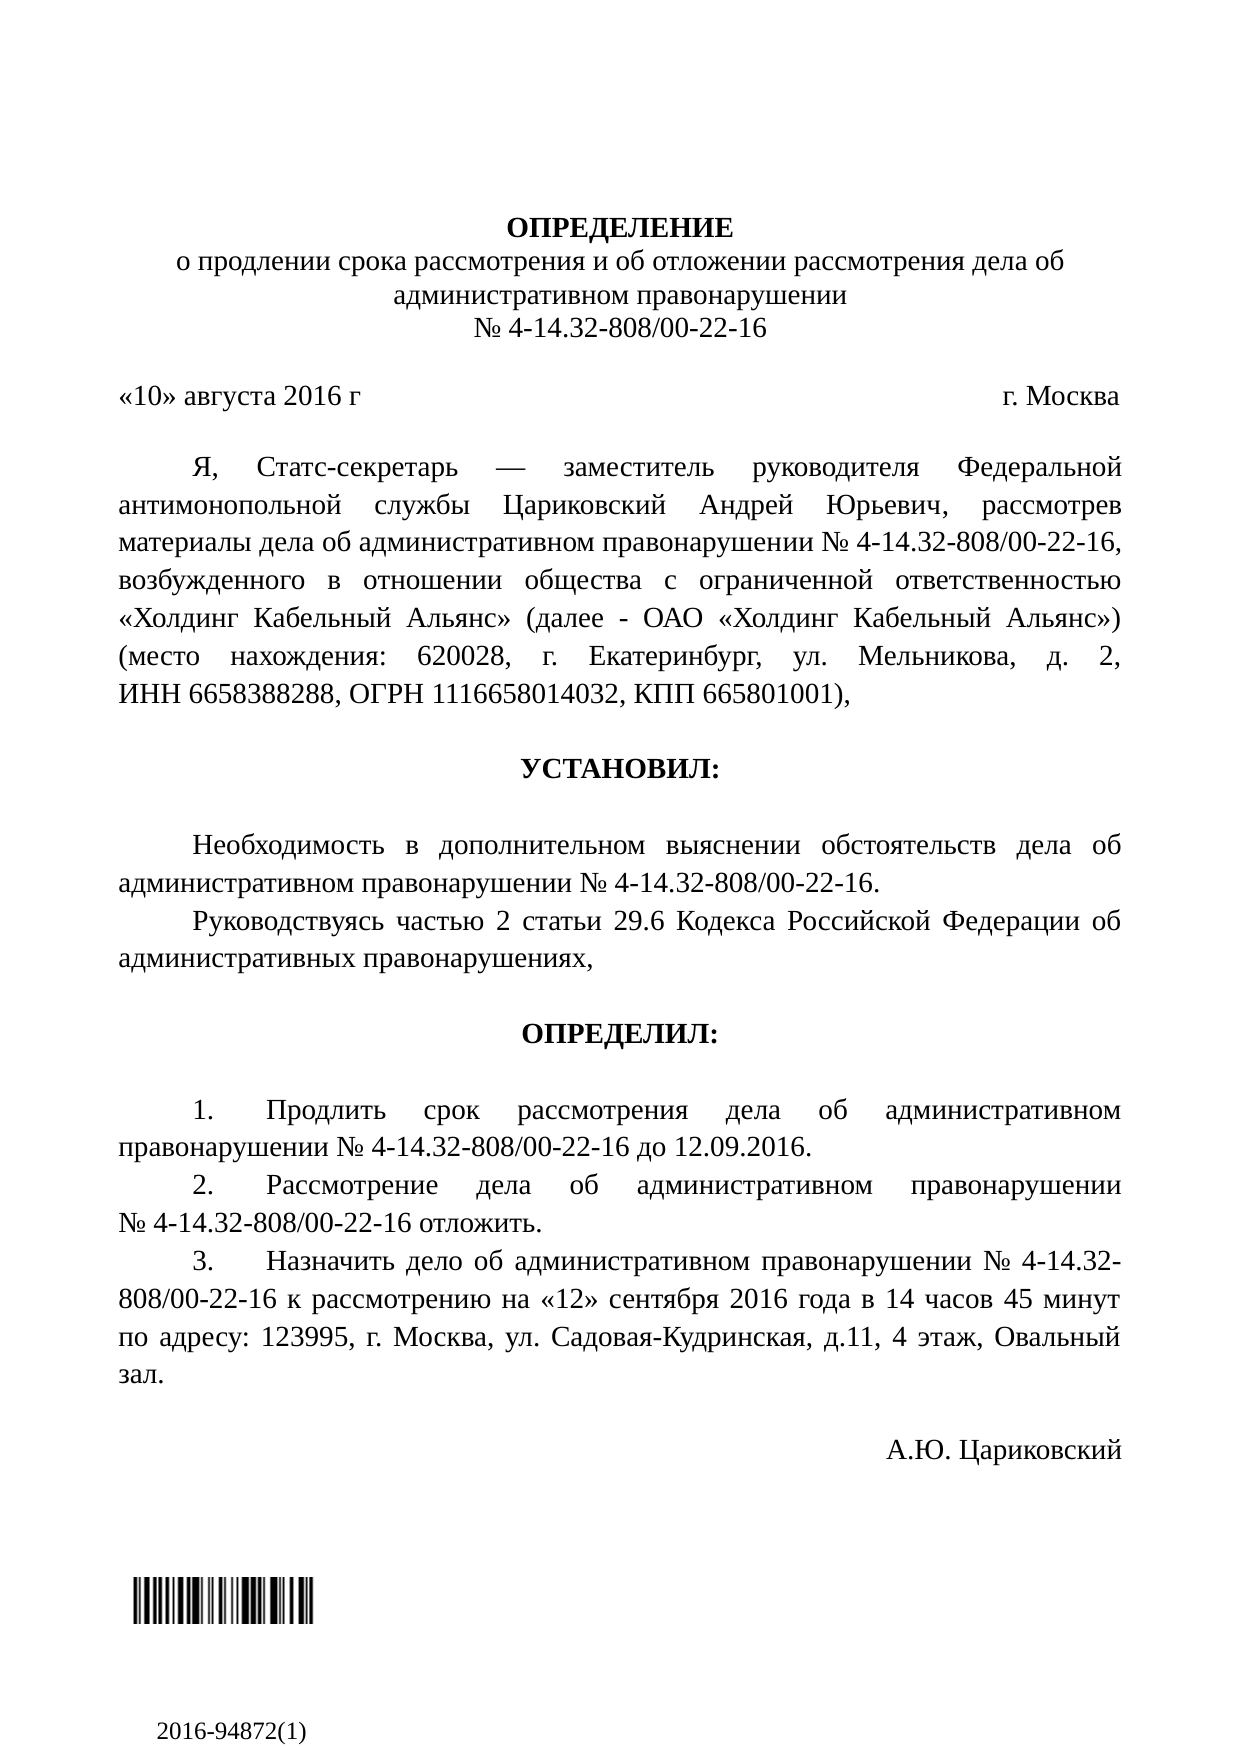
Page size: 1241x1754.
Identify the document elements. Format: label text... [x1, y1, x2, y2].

text 3. Назначить дело об административном правонарушении № 4-14.32-808/00-22-16 к рассмотрению на «12» сентября 2016 года в 14 часов 45 минут по адресу: 123995, г. Москва, ул. Садовая-Кудринская, д.11, 4 этаж, Овальный зал. [118, 1239, 1122, 1390]
text о продлении срока рассмотрения и об отложении рассмотрения дела об административном правонарушении [118, 243, 1122, 311]
text 1. Продлить срок рассмотрения дела об административном правонарушении № 4-14.32-808/00-22-16 до 12.09.2016. [118, 1087, 1122, 1163]
picture [118, 1577, 331, 1624]
text № 4-14.32-808/00-22-16 [118, 311, 1122, 344]
text 2. Рассмотрение дела об административном правонарушении № 4-14.32-808/00-22-16 отложить. [118, 1163, 1122, 1239]
text Необходимость в дополнительном выяснении обстоятельств дела об административном правонарушении № 4-14.32-808/00-22-16. [118, 823, 1122, 898]
text УСТАНОВИЛ: [118, 747, 1122, 785]
text Я, Статс-секретарь — заместитель руководителя Федеральной антимонопольной службы Цариковский Андрей Юрьевич, рассмотрев материалы дела об административном правонарушении № 4-14.32-808/00-22-16, возбужденного в отношении общества с ограниченной ответственностью «Холдинг Кабельный Альянс» (далее - ОАО «Холдинг Кабельный Альянс») (место нахождения: 620028, г. Екатеринбург, ул. Мельникова, д. 2, ИНН 6658388288, ОГРН 1116658014032, КПП 665801001), [118, 445, 1122, 709]
text А.Ю. Цариковский [118, 1428, 1122, 1466]
text ОПРЕДЕЛЕНИЕ [118, 210, 1122, 243]
text «10» августа 2016 г г. Москва [118, 378, 1122, 411]
text ОПРЕДЕЛИЛ: [118, 1012, 1122, 1050]
text Руководствуясь частью 2 статьи 29.6 Кодекса Российской Федерации об административных правонарушениях, [118, 898, 1122, 974]
